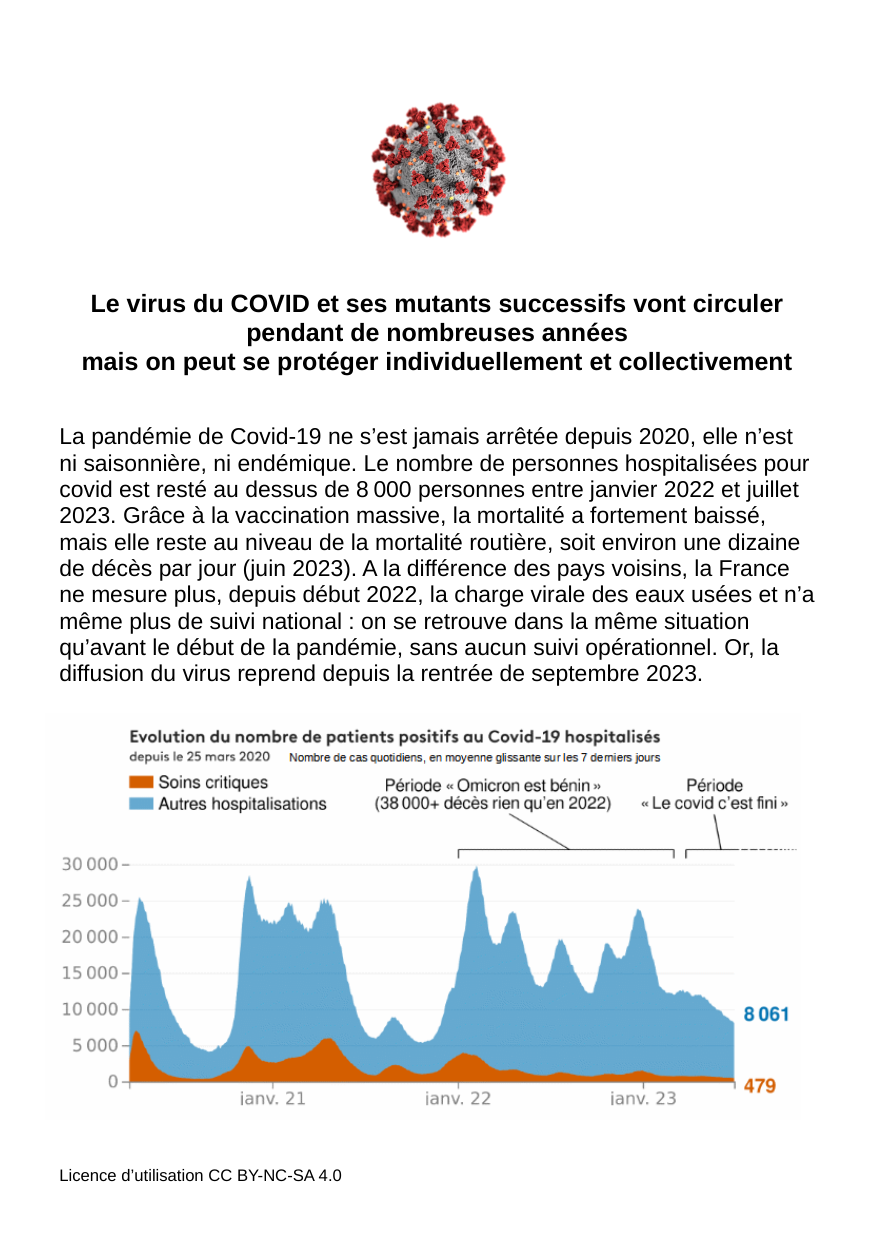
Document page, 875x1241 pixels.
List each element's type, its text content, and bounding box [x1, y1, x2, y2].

text Le virus du COVID et ses mutants successifs vont circuler pendant de nombreuses années [59, 289, 815, 347]
picture [45, 713, 801, 1120]
text La pandémie de Covid-19 ne s’est jamais arrêtée depuis 2020, elle n’est ni saisonnière, ni endémique. Le nombre de personnes hospitalisées pour covid est resté au dessus de 8 000 personnes entre janvier 2022 et juillet 2023. Grâce à la vaccination massive, la mortalité a fortement baissé, mais elle reste au niveau de la mortalité routière, soit environ une dizaine de décès par jour (juin 2023). A la différence des pays voisins, la France ne mesure plus, depuis début 2022, la charge virale des eaux usées et n’a même plus de suivi national : on se retrouve dans la même situation qu’avant le début de la pandémie, sans aucun suivi opérationnel. Or, la diffusion du virus reprend depuis la rentrée de septembre 2023. [59, 423, 815, 687]
text mais on peut se protéger individuellement et collectivement [59, 347, 815, 375]
picture [312, 87, 562, 256]
